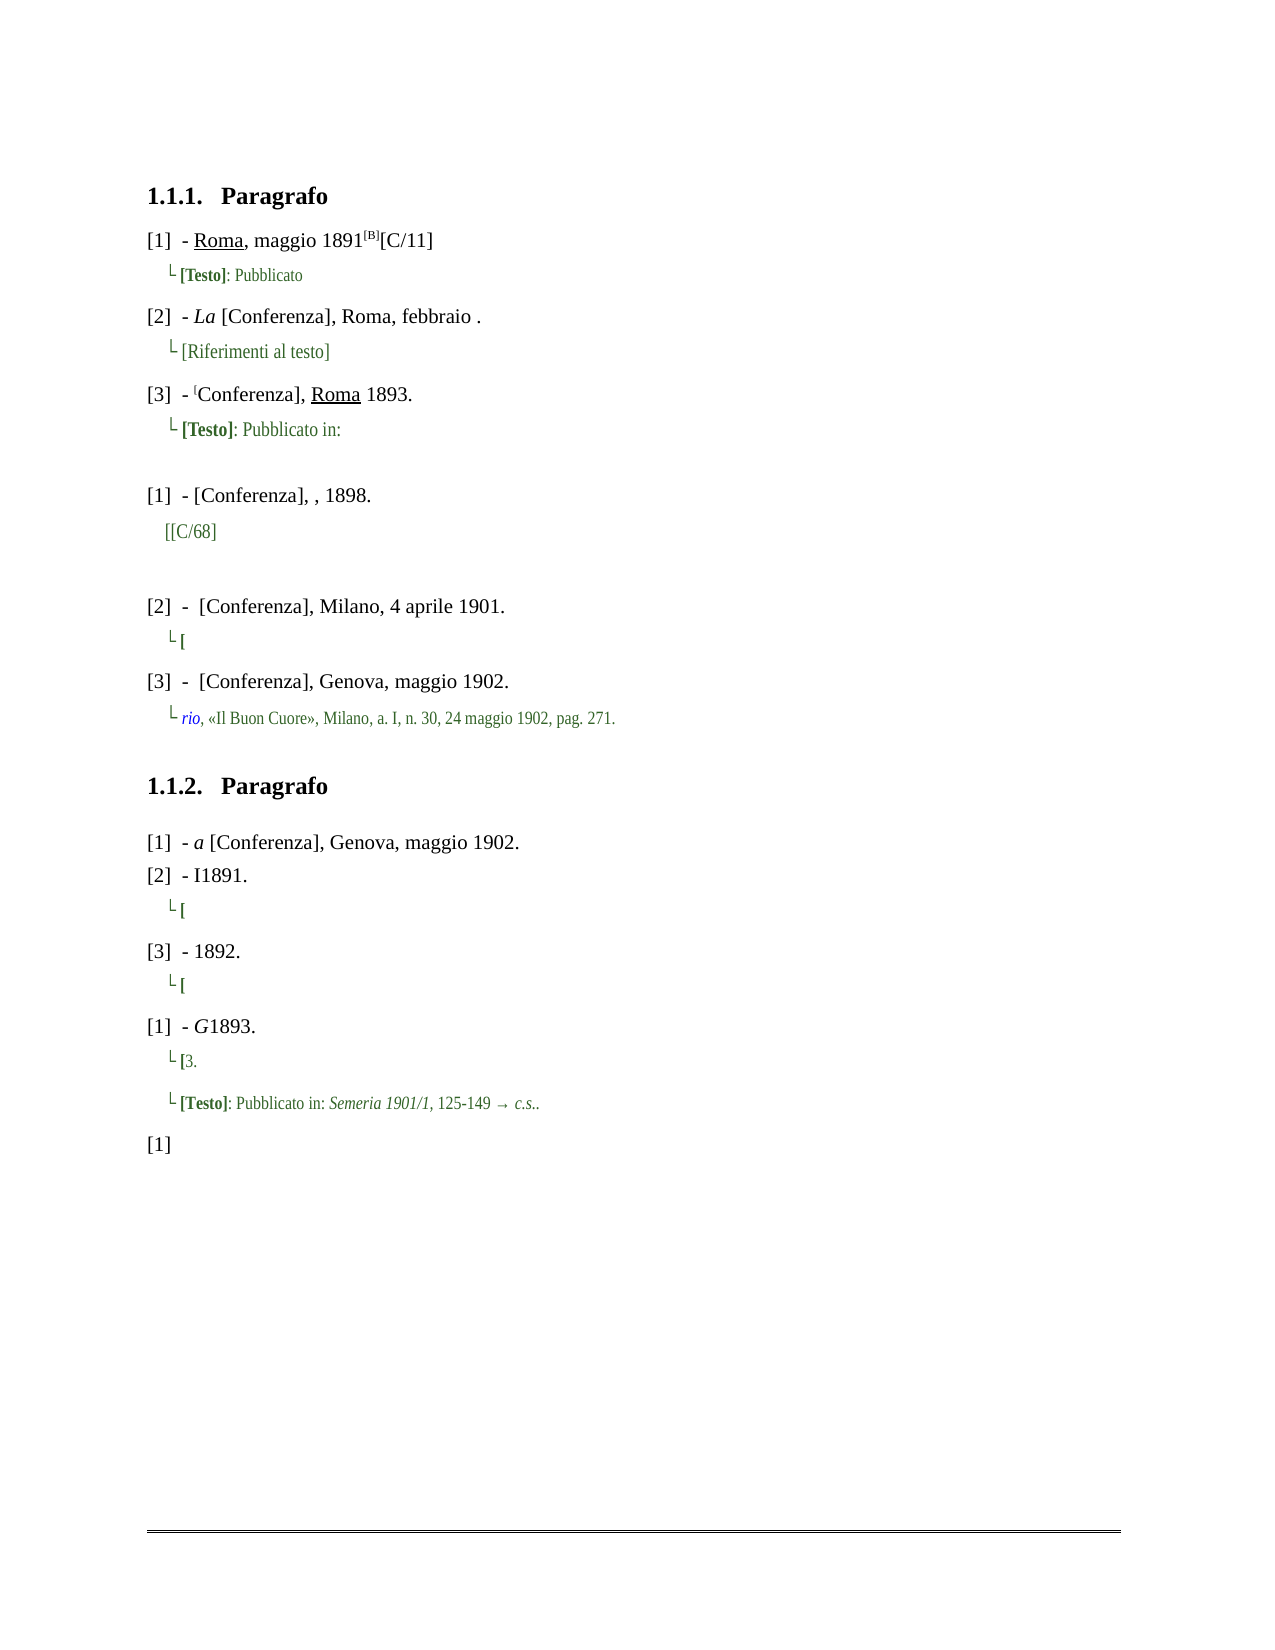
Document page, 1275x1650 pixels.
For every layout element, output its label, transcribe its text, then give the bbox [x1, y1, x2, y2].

text └ [ [164, 630, 619, 651]
list - Roma, maggio 1891[B][C/11] [147, 228, 619, 252]
text └ [ [164, 899, 619, 921]
list - G1893. [147, 1014, 619, 1038]
list - 1892. [147, 938, 619, 963]
list - [Conferenza], Genova, maggio 1902. [147, 669, 619, 693]
subtitle Paragrafo [147, 772, 619, 800]
subtitle Paragrafo [147, 182, 619, 210]
text └ [Riferimenti al testo] [164, 339, 619, 363]
list - I1891. [147, 863, 619, 887]
list - a [Conferenza], Genova, maggio 1902. [147, 830, 619, 854]
list - [Conferenza], Roma 1893. [147, 381, 619, 406]
list - [Conferenza], , 1898. [147, 483, 619, 507]
text └ [ [164, 974, 619, 996]
list - [Conferenza], Milano, 4 aprile 1901. [147, 594, 619, 618]
text └ [Testo]: Pubblicato [164, 264, 619, 286]
text └ [Testo]: Pubblicato in: Semeria 1901/1, 125-149 → c.s.. [164, 1092, 619, 1114]
text [[C/68] [164, 519, 619, 543]
list - La [Conferenza], Roma, febbraio . [147, 304, 619, 328]
text └ [3. [164, 1050, 619, 1071]
text └ rio, «Il Buon Cuore», Milano, a. I, n. 30, 24 maggio 1902, pag. 271. [164, 705, 619, 729]
text └ [Testo]: Pubblicato in: [164, 417, 619, 441]
